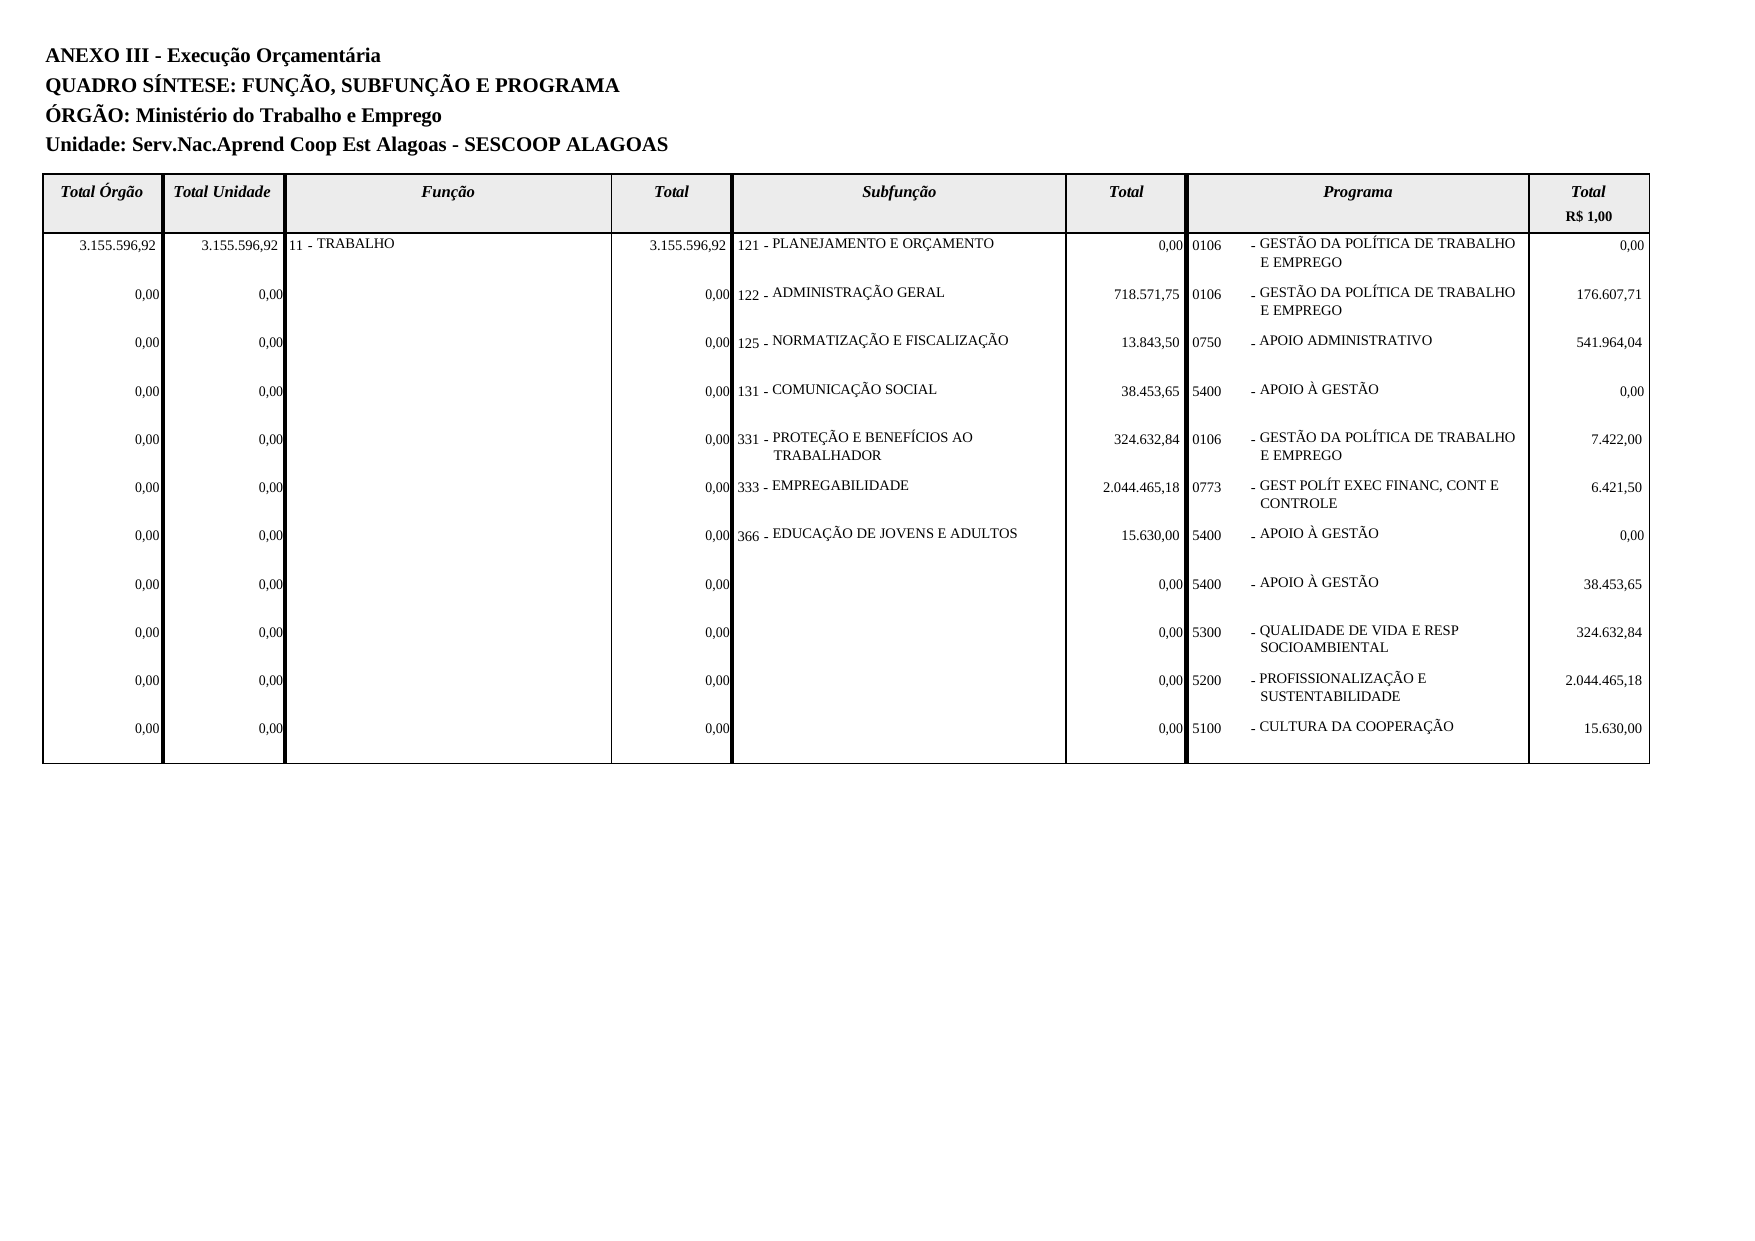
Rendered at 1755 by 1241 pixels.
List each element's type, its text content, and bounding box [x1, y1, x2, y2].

table_cell 324.632,84 [1530, 606, 1649, 639]
table_cell 0,00 [165, 711, 283, 762]
table_header Função [287, 175, 611, 232]
table_cell 0,00 [44, 325, 161, 365]
table_cell - APOIO À GESTÃO [1237, 518, 1528, 558]
table_cell [165, 301, 283, 325]
table_cell 0,00 [165, 365, 283, 413]
table_cell 541.964,04 [1530, 325, 1649, 365]
table_cell 0,00 [612, 606, 730, 639]
table_cell 0,00 [165, 606, 283, 639]
table_cell 5400 [1189, 558, 1237, 606]
table_cell 121 - PLANEJAMENTO E ORÇAMENTO [734, 234, 1065, 253]
table_cell 0,00 [612, 469, 730, 494]
table_cell - GESTÃO DA POLÍTICA DE TRABALHO [1237, 276, 1528, 301]
table_cell CONTROLE [1237, 494, 1528, 518]
table_cell [612, 494, 730, 518]
table_cell [734, 253, 1065, 276]
table_cell 125 - NORMATIZAÇÃO E FISCALIZAÇÃO [734, 325, 1065, 365]
table_cell TRABALHADOR [734, 446, 1065, 469]
table_cell SOCIOAMBIENTAL [1237, 639, 1528, 662]
table_cell 0,00 [165, 414, 283, 446]
table_cell - APOIO À GESTÃO [1237, 365, 1528, 413]
table_cell - PROFISSIONALIZAÇÃO E [1237, 662, 1528, 687]
table_cell 0,00 [1067, 662, 1184, 687]
table_header Programa [1189, 175, 1528, 232]
table_cell 0,00 [1067, 234, 1184, 253]
table_cell 0,00 [612, 558, 730, 606]
table_cell - GESTÃO DA POLÍTICA DE TRABALHO [1237, 414, 1528, 446]
table_cell 0,00 [612, 662, 730, 687]
table_cell [734, 494, 1065, 518]
table_cell 5300 [1189, 606, 1237, 639]
text ÓRGÃO: Ministério do Trabalho e Emprego [45, 102, 1662, 127]
table_cell [1067, 446, 1184, 469]
table_cell 0,00 [1530, 365, 1649, 413]
text QUADRO SÍNTESE: FUNÇÃO, SUBFUNÇÃO E PROGRAMA [45, 73, 1662, 97]
table_cell SUSTENTABILIDADE [1237, 687, 1528, 711]
table_cell 0,00 [44, 711, 161, 762]
table_cell 3.155.596,92 [44, 234, 161, 253]
table_cell 3.155.596,92 [612, 234, 730, 253]
table_cell 0773 [1189, 469, 1237, 494]
table_cell 13.843,50 [1067, 325, 1184, 365]
table_cell 0,00 [1530, 518, 1649, 558]
table_cell 0,00 [165, 325, 283, 365]
text ANEXO III - Execução Orçamentária [45, 43, 1662, 67]
table_cell - CULTURA DA COOPERAÇÃO [1237, 711, 1528, 762]
table_cell [44, 253, 161, 276]
table_cell [1189, 446, 1237, 469]
table_cell 0,00 [44, 276, 161, 301]
table_cell - GEST POLÍT EXEC FINANC, CONT E [1237, 469, 1528, 494]
table_cell 324.632,84 [1067, 414, 1184, 446]
table_cell [44, 301, 161, 325]
table_header Total Órgão [44, 175, 161, 232]
table_cell 333 - EMPREGABILIDADE [734, 469, 1065, 494]
table_cell E EMPREGO [1237, 253, 1528, 276]
table_header Total [1067, 175, 1184, 232]
table_cell - QUALIDADE DE VIDA E RESP [1237, 606, 1528, 639]
table_cell 0,00 [612, 276, 730, 301]
table_cell - APOIO À GESTÃO [1237, 558, 1528, 606]
table_cell 0,00 [612, 325, 730, 365]
table_cell 0,00 [1067, 558, 1184, 606]
table_cell 15.630,00 [1067, 518, 1184, 558]
table_cell [44, 639, 161, 662]
table_cell 2.044.465,18 [1067, 469, 1184, 494]
table_cell E EMPREGO [1237, 301, 1528, 325]
table_cell 11 - TRABALHO [287, 234, 611, 762]
table_cell [734, 301, 1065, 325]
table_cell [612, 301, 730, 325]
table_cell [612, 639, 730, 662]
table_cell 0,00 [165, 662, 283, 687]
table_cell 0,00 [44, 518, 161, 558]
table_cell 5100 [1189, 711, 1237, 762]
table_cell 0,00 [612, 365, 730, 413]
table_cell [44, 687, 161, 711]
table_cell 0,00 [44, 558, 161, 606]
table_cell [44, 494, 161, 518]
table_cell 176.607,71 [1530, 276, 1649, 301]
table_cell 0,00 [1067, 606, 1184, 639]
table_header Subfunção [734, 175, 1065, 232]
table_cell [1189, 494, 1237, 518]
table_cell 718.571,75 [1067, 276, 1184, 301]
table_cell 0,00 [165, 469, 283, 494]
table_cell 38.453,65 [1067, 365, 1184, 413]
table_cell 0750 [1189, 325, 1237, 365]
text Unidade: Serv.Nac.Aprend Coop Est Alagoas - SESCOOP ALAGOAS [45, 132, 1662, 156]
table_cell 131 - COMUNICAÇÃO SOCIAL [734, 365, 1065, 413]
table_cell [1067, 494, 1184, 518]
table_cell [612, 687, 730, 711]
table_cell [1189, 301, 1237, 325]
table_cell - GESTÃO DA POLÍTICA DE TRABALHO [1237, 234, 1528, 253]
table_cell 122 - ADMINISTRAÇÃO GERAL [734, 276, 1065, 301]
table_cell [1530, 253, 1649, 276]
table_cell [1530, 639, 1649, 662]
table_cell 3.155.596,92 [165, 234, 283, 253]
table_cell 38.453,65 [1530, 558, 1649, 606]
table_cell 5200 [1189, 662, 1237, 687]
table_cell [1067, 301, 1184, 325]
table_cell [165, 494, 283, 518]
table_cell 0106 [1189, 276, 1237, 301]
table_cell 0,00 [44, 469, 161, 494]
table_cell 0,00 [165, 558, 283, 606]
table_cell [165, 687, 283, 711]
table_cell [612, 446, 730, 469]
table_cell 0,00 [44, 662, 161, 687]
table_header Total [612, 175, 730, 232]
table_cell 5400 [1189, 365, 1237, 413]
table_cell 0,00 [165, 518, 283, 558]
table_cell 5400 [1189, 518, 1237, 558]
table_header Total Unidade [165, 175, 283, 232]
table_cell 366 - EDUCAÇÃO DE JOVENS E ADULTOS [734, 518, 1065, 762]
table_cell 0,00 [44, 365, 161, 413]
table_cell [1530, 446, 1649, 469]
table_header Total R$ 1,00 [1530, 175, 1649, 232]
table_cell 0,00 [612, 414, 730, 446]
table_cell [1189, 687, 1237, 711]
table_cell [1530, 687, 1649, 711]
table_cell 0,00 [1530, 234, 1649, 253]
table_cell 2.044.465,18 [1530, 662, 1649, 687]
table_cell [1189, 253, 1237, 276]
table_cell 0106 [1189, 234, 1237, 253]
table_cell 0,00 [165, 276, 283, 301]
table_cell 0,00 [1067, 711, 1184, 762]
table_cell [612, 253, 730, 276]
table_cell - APOIO ADMINISTRATIVO [1237, 325, 1528, 365]
table_cell [1530, 494, 1649, 518]
table_cell 0,00 [44, 414, 161, 446]
table_cell 0106 [1189, 414, 1237, 446]
table_cell [1067, 687, 1184, 711]
table_cell [165, 253, 283, 276]
table_cell [165, 639, 283, 662]
table_cell [44, 446, 161, 469]
table_cell 0,00 [44, 606, 161, 639]
table_cell 7.422,00 [1530, 414, 1649, 446]
table_cell 6.421,50 [1530, 469, 1649, 494]
table_cell [1067, 253, 1184, 276]
table_cell 0,00 [612, 711, 730, 762]
table_cell [165, 446, 283, 469]
table_cell [1189, 639, 1237, 662]
table_cell 331 - PROTEÇÃO E BENEFÍCIOS AO [734, 414, 1065, 446]
table_cell E EMPREGO [1237, 446, 1528, 469]
table_cell 0,00 [612, 518, 730, 558]
table_cell 15.630,00 [1530, 711, 1649, 762]
table_cell [1067, 639, 1184, 662]
table_cell [1530, 301, 1649, 325]
